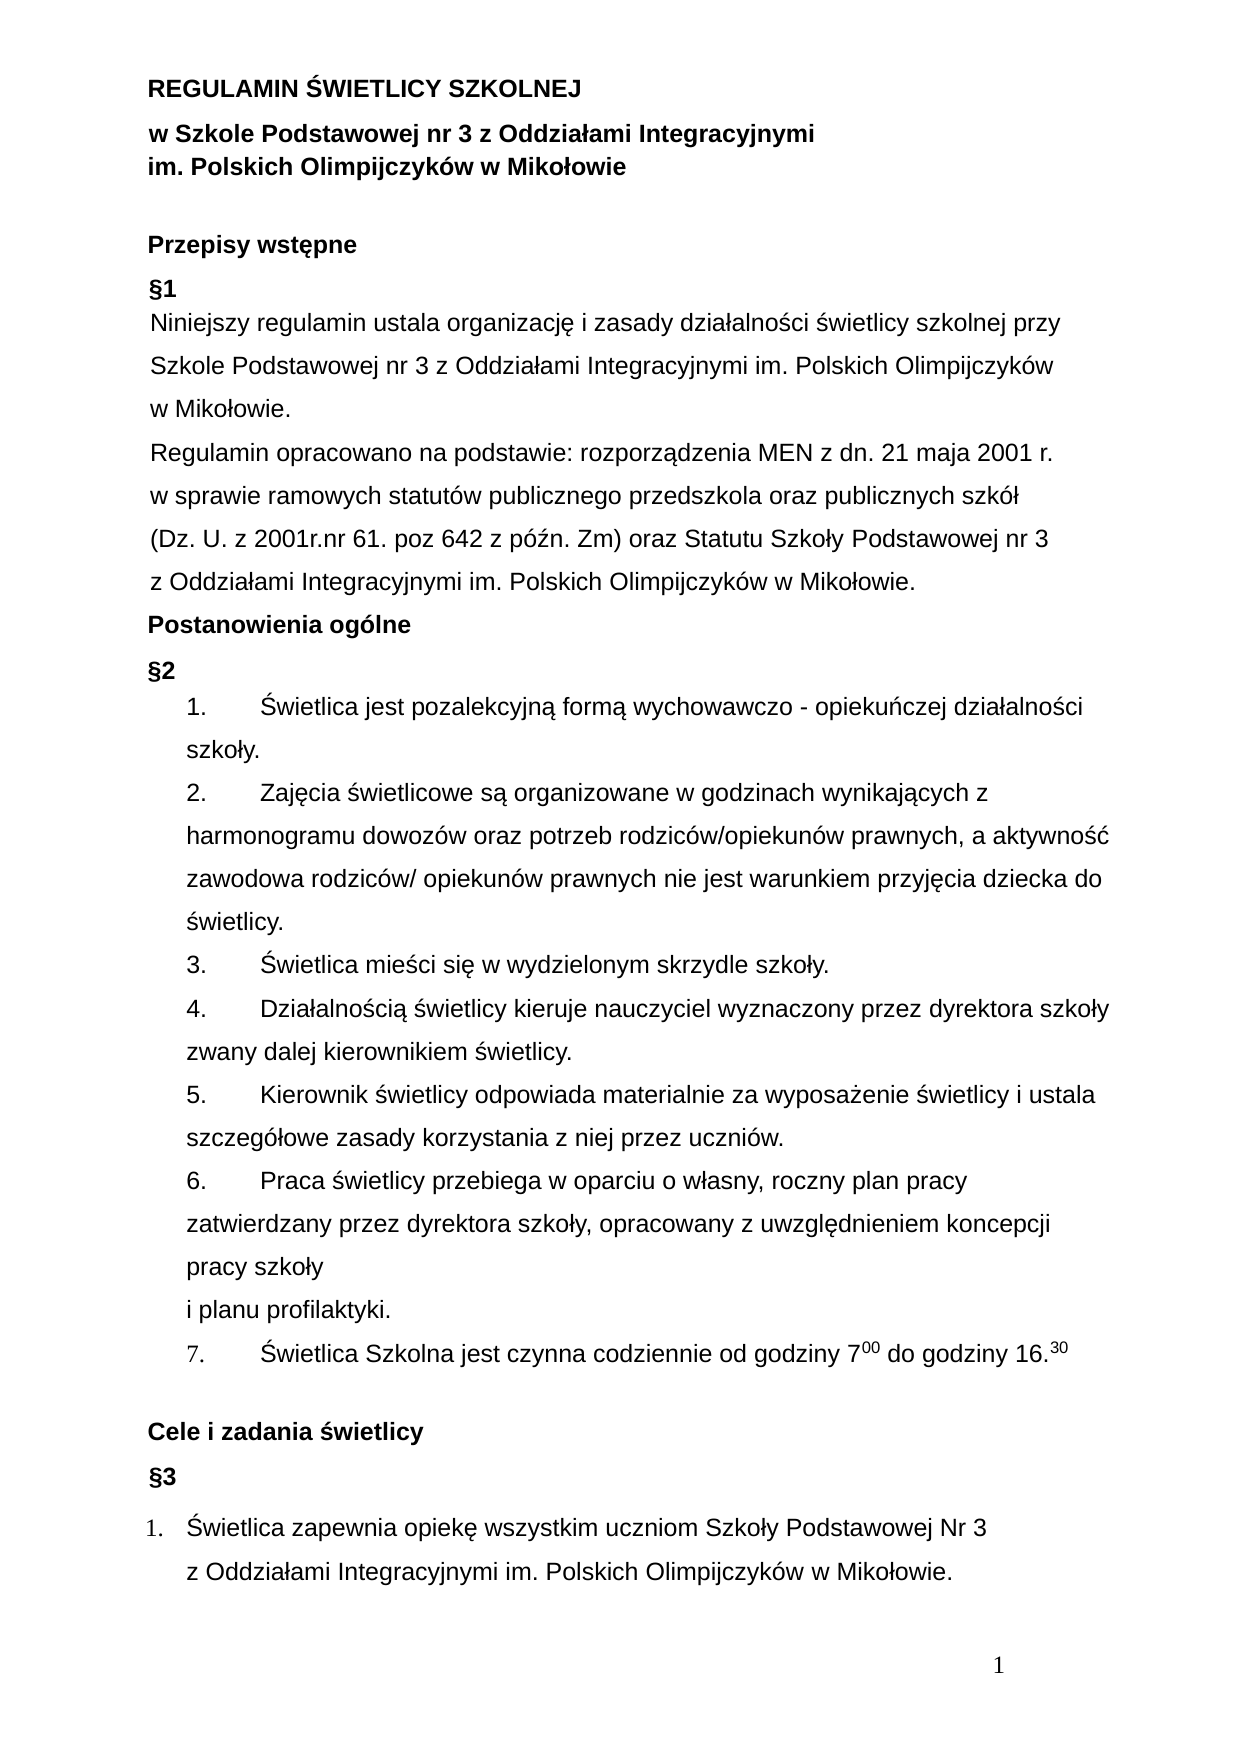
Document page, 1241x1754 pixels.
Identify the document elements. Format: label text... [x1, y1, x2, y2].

list Świetlica mieści się w wydzielonym skrzydle szkoły. [186, 950, 1115, 979]
list Działalnością świetlicy kieruje nauczyciel wyznaczony przez dyrektora szkoły zwany dalej kierownikiem świetlicy. [186, 993, 1115, 1065]
list Świetlica Szkolna jest czynna codziennie od godziny 700 do godziny 16.30 [186, 1338, 1115, 1367]
list Praca świetlicy przebiega w oparciu o własny, roczny plan pracy zatwierdzany przez dyrektora szkoły, opracowany z uwzględnieniem koncepcji pracy szkoły i planu profilaktyki. [186, 1166, 1115, 1324]
subtitle §2 [147, 656, 1112, 685]
list Świetlica zapewnia opiekę wszystkim uczniom Szkoły Podstawowej Nr 3 z Oddziałami Integracyjnymi im. Polskich Olimpijczyków w Mikołowie. [145, 1513, 1114, 1585]
list Zajęcia świetlicowe są organizowane w godzinach wynikających z harmonogramu dowozów oraz potrzeb rodziców/opiekunów prawnych, a aktywność zawodowa rodziców/ opiekunów prawnych nie jest warunkiem przyjęcia dziecka do świetlicy. [186, 778, 1115, 936]
subtitle Postanowienia ogólne [147, 610, 1114, 639]
list Świetlica jest pozalekcyjną formą wychowawczo - opiekuńczej działalności szkoły. [186, 692, 1115, 763]
text REGULAMIN ŚWIETLICY SZKOLNEJ [147, 74, 1117, 102]
text Cele i zadania świetlicy [147, 1417, 1005, 1446]
text §1 [149, 274, 1116, 303]
text w Szkole Podstawowej nr 3 z Oddziałami Integracyjnymi im. Polskich Olimpijczyków w Mikołowie [147, 119, 1116, 180]
list Kierownik świetlicy odpowiada materialnie za wyposażenie świetlicy i ustala szczegółowe zasady korzystania z niej przez uczniów. [186, 1080, 1115, 1152]
subtitle §3 [148, 1462, 1004, 1490]
text Niniejszy regulamin ustala organizację i zasady działalności świetlicy szkolnej przy Szkole Podstawowej nr 3 z Oddziałami Integracyjnymi im. Polskich Olimpijczyków w Mikołowie. [150, 308, 1114, 423]
text Regulamin opracowano na podstawie: rozporządzenia MEN z dn. 21 maja 2001 r. w sprawie ramowych statutów publicznego przedszkola oraz publicznych szkół (Dz. U. z 2001r.nr 61. poz 642 z późn. Zm) oraz Statutu Szkoły Podstawowej nr 3 z Oddziałami Integracyjnymi im. Polskich Olimpijczyków w Mikołowie. [150, 437, 1111, 596]
text Przepisy wstępne [147, 229, 1114, 258]
